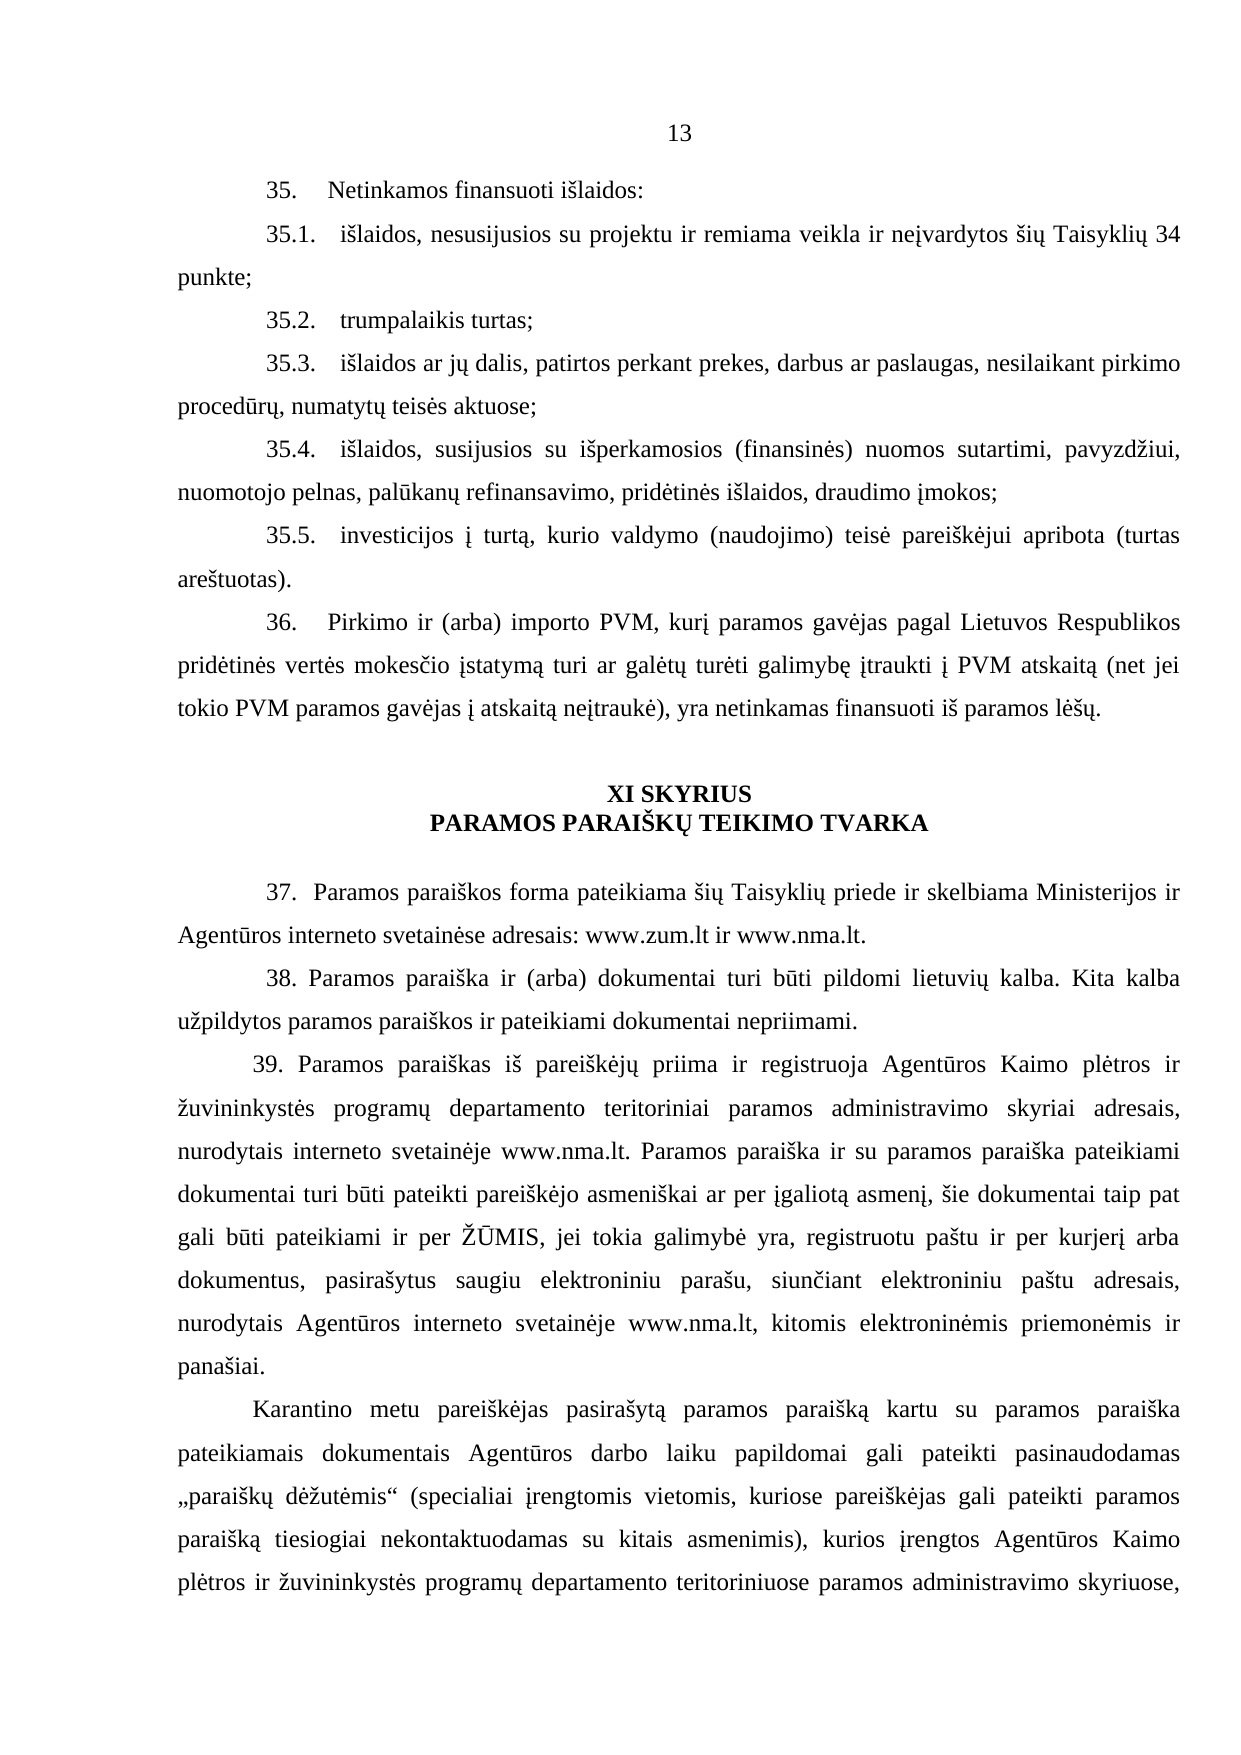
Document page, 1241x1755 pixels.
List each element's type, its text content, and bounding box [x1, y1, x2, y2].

text 35.2. trumpalaikis turtas; [177, 305, 1181, 334]
text Karantino metu pareiškėjas pasirašytą paramos paraišką kartu su paramos paraiška pateikiamais dokumentais Agentūros darbo laiku papildomai gali pateikti pasinaudodamas „paraiškų dėžutėmis“ (specialiai įrengtomis vietomis, kuriose pareiškėjas gali pateikti paramos paraišką tiesiogiai nekontaktuodamas su kitais asmenimis), kurios įrengtos Agentūros Kaimo plėtros ir žuvininkystės programų departamento teritoriniuose paramos administravimo skyriuose, [177, 1394, 1181, 1596]
text 37. Paramos paraiškos forma pateikiama šių Taisyklių priede ir skelbiama Ministerijos ir Agentūros interneto svetainėse adresais: www.zum.lt ir www.nma.lt. [177, 877, 1181, 949]
text XI SKYRIUS [177, 779, 1181, 808]
text 36. Pirkimo ir (arba) importo PVM, kurį paramos gavėjas pagal Lietuvos Respublikos pridėtinės vertės mokesčio įstatymą turi ar galėtų turėti galimybę įtraukti į PVM atskaitą (net jei tokio PVM paramos gavėjas į atskaitą neįtraukė), yra netinkamas finansuoti iš paramos lėšų. [177, 607, 1181, 722]
text PARAMOS PARAIŠKŲ TEIKIMO TVARKA [177, 808, 1181, 837]
text 35.3. išlaidos ar jų dalis, patirtos perkant prekes, darbus ar paslaugas, nesilaikant pirkimo procedūrų, numatytų teisės aktuose; [177, 348, 1181, 420]
text 38. Paramos paraiška ir (arba) dokumentai turi būti pildomi lietuvių kalba. Kita kalba užpildytos paramos paraiškos ir pateikiami dokumentai nepriimami. [177, 963, 1181, 1035]
text 35.5. investicijos į turtą, kurio valdymo (naudojimo) teisė pareiškėjui apribota (turtas areštuotas). [177, 521, 1181, 592]
text 35.4. išlaidos, susijusios su išperkamosios (finansinės) nuomos sutartimi, pavyzdžiui, nuomotojo pelnas, palūkanų refinansavimo, pridėtinės išlaidos, draudimo įmokos; [177, 434, 1181, 506]
text 39. Paramos paraiškas iš pareiškėjų priima ir registruoja Agentūros Kaimo plėtros ir žuvininkystės programų departamento teritoriniai paramos administravimo skyriai adresais, nurodytais interneto svetainėje www.nma.lt. Paramos paraiška ir su paramos paraiška pateikiami dokumentai turi būti pateikti pareiškėjo asmeniškai ar per įgaliotą asmenį, šie dokumentai taip pat gali būti pateikiami ir per ŽŪMIS, jei tokia galimybė yra, registruotu paštu ir per kurjerį arba dokumentus, pasirašytus saugiu elektroniniu parašu, siunčiant elektroniniu paštu adresais, nurodytais Agentūros interneto svetainėje www.nma.lt, kitomis elektroninėmis priemonėmis ir panašiai. [177, 1049, 1181, 1380]
text 35.1. išlaidos, nesusijusios su projektu ir remiama veikla ir neįvardytos šių Taisyklių 34 punkte; [177, 219, 1181, 291]
text 35. Netinkamos finansuoti išlaidos: [177, 176, 1181, 204]
